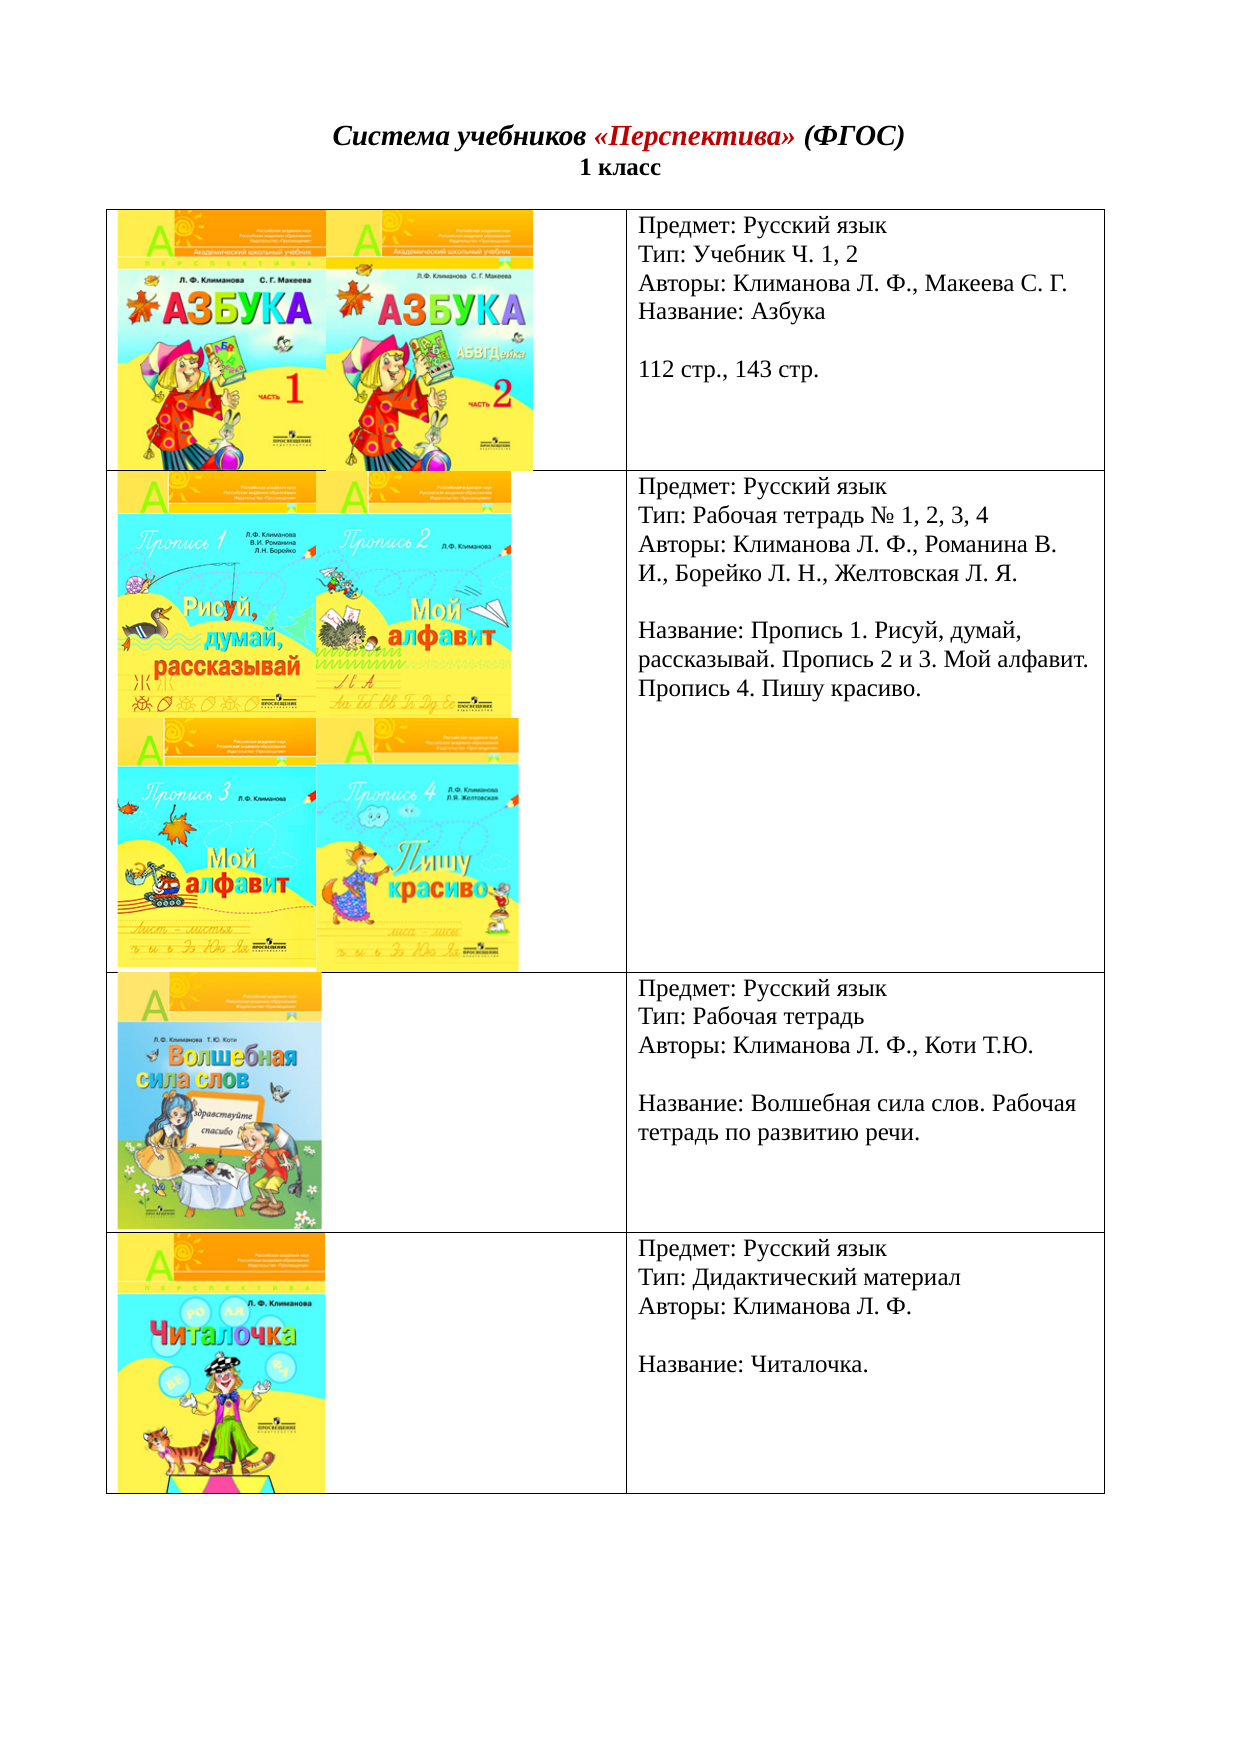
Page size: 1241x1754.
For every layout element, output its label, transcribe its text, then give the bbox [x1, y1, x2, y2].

text Система учебников «Перспектива» (ФГОС) [118, 118, 1122, 152]
table_cell Предмет: Русский язык Тип: Рабочая тетрадь № 1, 2, 3, 4 Авторы: Климанова Л. Ф., Романина В. И., Борейко Л. Н., Желтовская Л. Я. Название: Пропись 1. Рисуй, думай, рассказывай. Пропись 2 и 3. Мой алфавит. Пропись 4. Пишу красиво. [627, 471, 1104, 972]
text 1 класс [118, 152, 1122, 180]
table_cell [512, 471, 626, 972]
table_cell [107, 1233, 117, 1493]
table_cell [107, 471, 316, 972]
table_header Предмет: Русский язык Тип: Учебник Ч. 1, 2 Авторы: Климанова Л. Ф., Макеева С. Г. Название: Азбука 112 стр., 143 стр. [627, 210, 1104, 470]
table_header [534, 210, 626, 470]
table_cell [107, 973, 626, 1232]
table_cell Предмет: Русский язык Тип: Дидактический материал Авторы: Климанова Л. Ф. Название: Читалочка. [627, 1233, 1104, 1493]
table_cell [325, 1233, 626, 1493]
table_cell Предмет: Русский язык Тип: Рабочая тетрадь Авторы: Климанова Л. Ф., Коти Т.Ю. Название: Волшебная сила слов. Рабочая тетрадь по развитию речи. [627, 973, 1104, 1232]
table_header [107, 210, 117, 470]
